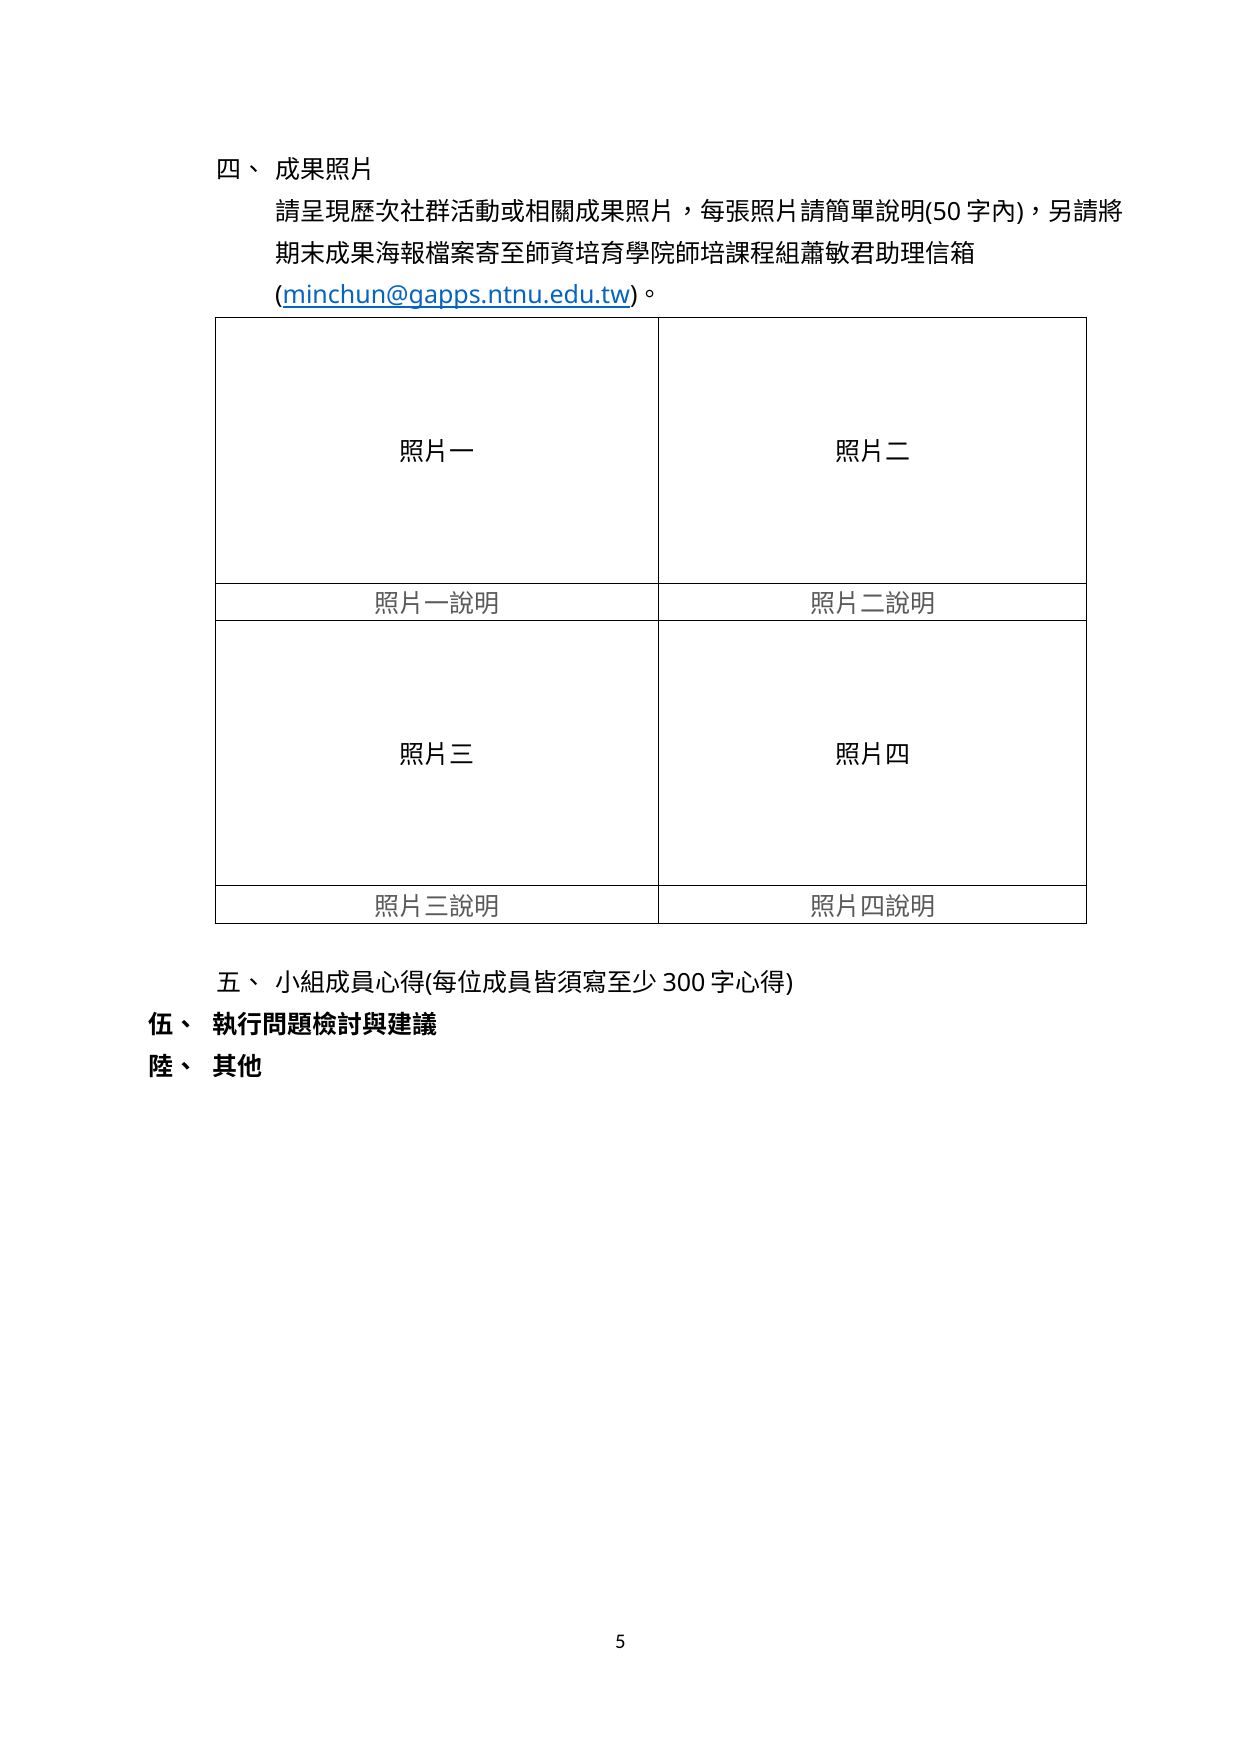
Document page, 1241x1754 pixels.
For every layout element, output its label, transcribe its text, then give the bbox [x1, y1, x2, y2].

table_cell 照片二說明 [659, 584, 1086, 620]
table_cell 照片四 [659, 621, 1086, 885]
table_header 照片一 [216, 318, 658, 582]
table_cell 照片三 [216, 621, 658, 885]
list 成果照片 [216, 150, 1128, 186]
list 其他 [71, 1046, 1128, 1082]
list 執行問題檢討與建議 [71, 1004, 1128, 1041]
table_cell 照片四說明 [659, 886, 1086, 923]
table_cell 照片一說明 [216, 584, 658, 620]
list 小組成員心得(每位成員皆須寫至少300字心得) [216, 963, 1128, 999]
table_header 照片二 [659, 318, 1086, 582]
table_cell 照片三說明 [216, 886, 658, 923]
text 請呈現歷次社群活動或相關成果照片，每張照片請簡單說明(50字內)，另請將期末成果海報檔案寄至師資培育學院師培課程組蕭敏君助理信箱(minchun@gapps.ntnu.edu.tw)。 [275, 192, 1128, 311]
